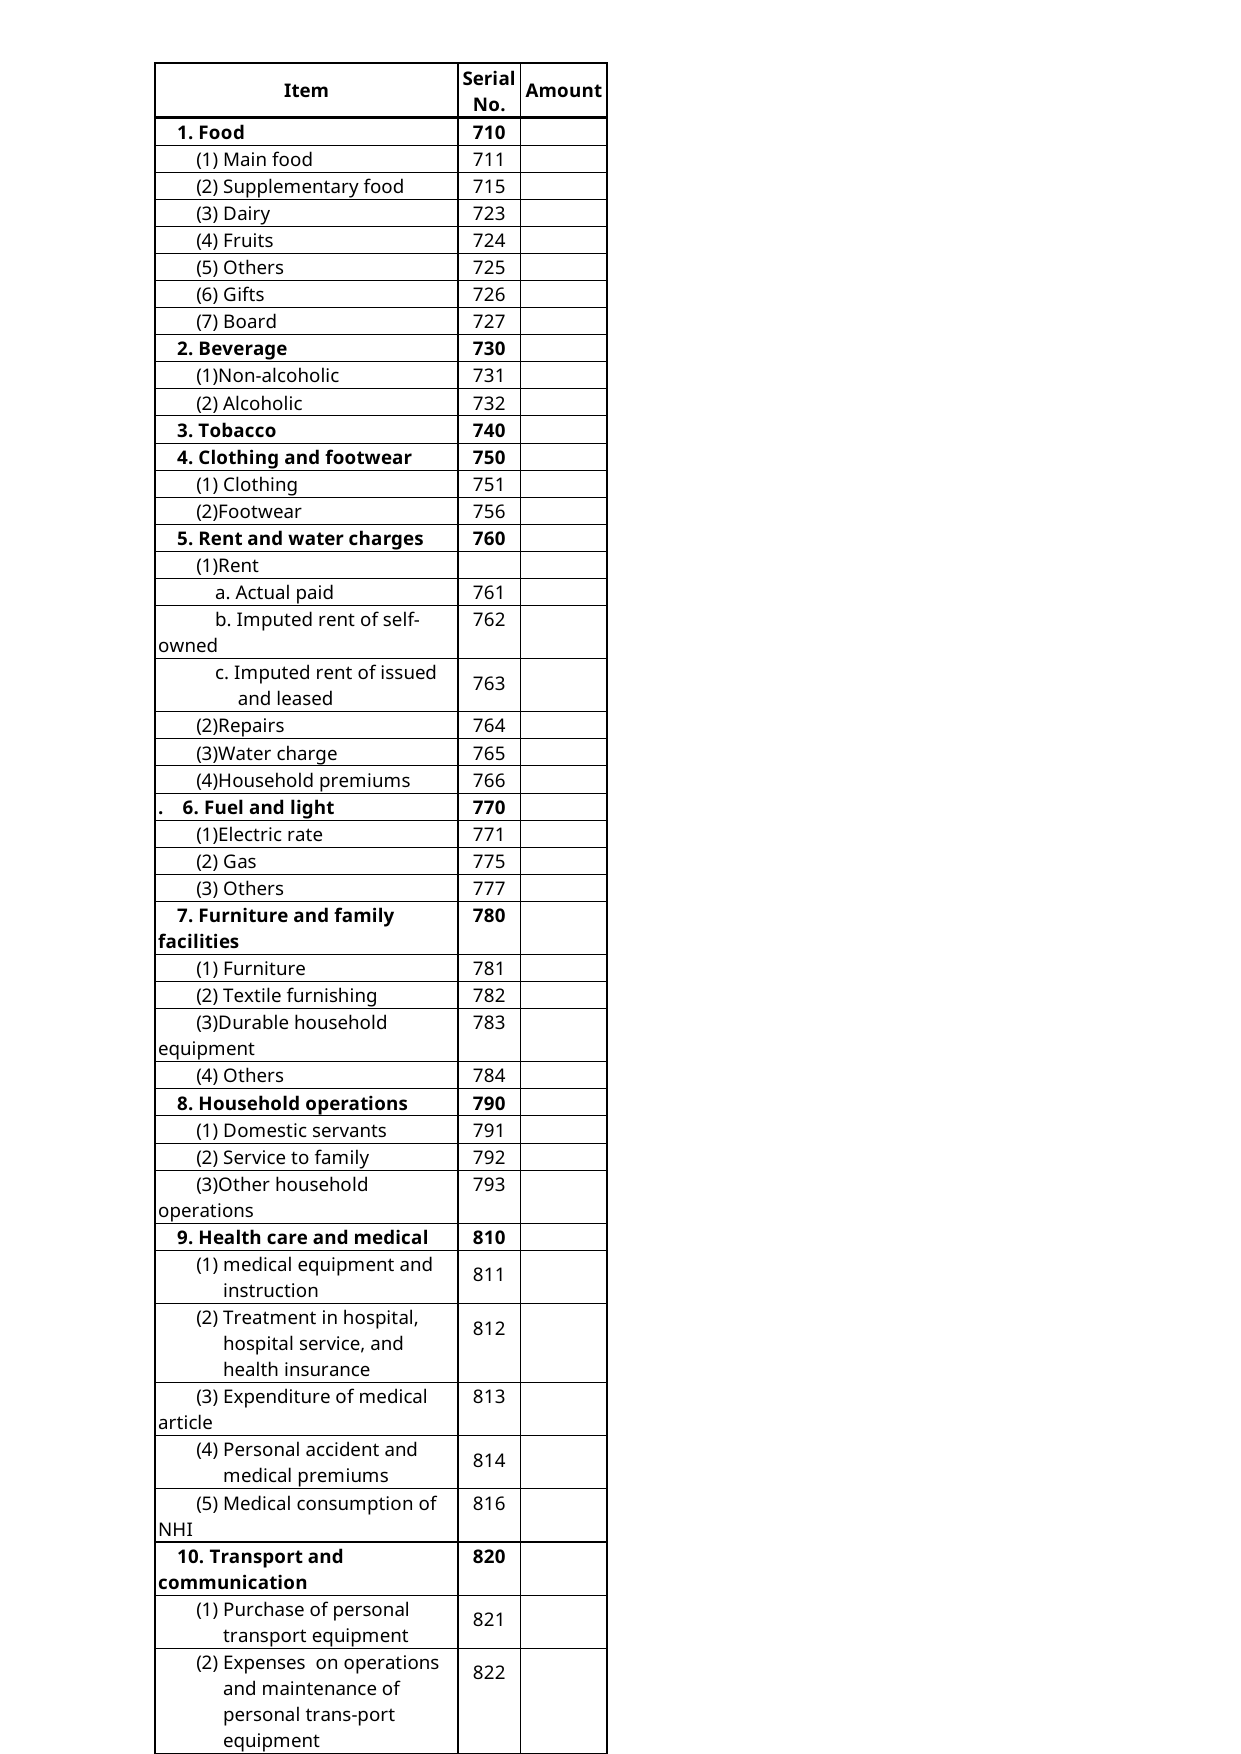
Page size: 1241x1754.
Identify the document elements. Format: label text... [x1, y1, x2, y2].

table_cell 793 [459, 1171, 520, 1223]
table_cell 770 [459, 794, 520, 819]
table_cell 784 [459, 1062, 520, 1088]
table_cell (1) medical equipment and instruction [156, 1251, 457, 1303]
table_cell [521, 1543, 606, 1594]
table_cell 726 [459, 281, 520, 307]
table_cell [521, 389, 606, 415]
table_cell 813 [459, 1383, 520, 1435]
table_cell 782 [459, 982, 520, 1008]
table_cell [521, 794, 606, 819]
table_cell [521, 1009, 606, 1061]
table_cell 781 [459, 955, 520, 981]
table_cell b. Imputed rent of self-owned [156, 606, 457, 658]
table_cell [521, 955, 606, 981]
table_cell 791 [459, 1116, 520, 1142]
table_cell [521, 254, 606, 280]
table_cell 9. Health care and medical [156, 1224, 457, 1250]
table_cell (1) Clothing [156, 471, 457, 497]
table_cell (4) Others [156, 1062, 457, 1088]
table_cell [521, 498, 606, 524]
table_cell 777 [459, 875, 520, 901]
table_cell [521, 1089, 606, 1115]
table_cell [521, 875, 606, 901]
table_cell [521, 659, 606, 711]
table_cell 725 [459, 254, 520, 280]
table_cell (1) Domestic servants [156, 1116, 457, 1142]
table_cell (2) Alcoholic [156, 389, 457, 415]
table_cell 783 [459, 1009, 520, 1061]
table_cell [521, 1171, 606, 1223]
table_cell (1) Main food [156, 146, 457, 172]
table_cell 7. Furniture and family facilities [156, 902, 457, 954]
table_cell 727 [459, 308, 520, 334]
table_cell 790 [459, 1089, 520, 1115]
table_cell 756 [459, 498, 520, 524]
table_cell [521, 471, 606, 497]
table_cell 780 [459, 902, 520, 954]
table_cell (2) Treatment in hospital, hospital service, and health insurance [156, 1304, 457, 1382]
table_header Serial No. [459, 64, 520, 116]
table_cell [521, 821, 606, 847]
table_cell [521, 362, 606, 388]
table_cell 765 [459, 739, 520, 765]
table_cell (2) Expenses on operations and maintenance of personal trans-port equipment [156, 1649, 457, 1753]
table_cell [521, 1383, 606, 1435]
table_cell 771 [459, 821, 520, 847]
table_header Amount [521, 64, 606, 116]
table_cell a. Actual paid [156, 579, 457, 605]
table_cell [521, 119, 606, 144]
table_cell 822 [459, 1649, 520, 1753]
table_cell [521, 281, 606, 307]
table_cell 820 [459, 1543, 520, 1594]
table_cell [521, 1649, 606, 1753]
table_cell c. Imputed rent of issued and leased [156, 659, 457, 711]
table_header Item [156, 64, 457, 116]
table_cell [521, 308, 606, 334]
table_cell 710 [459, 119, 520, 144]
table_cell 821 [459, 1596, 520, 1648]
table_cell 1. Food [156, 119, 457, 144]
table_cell (2) Gas [156, 848, 457, 874]
table_cell 4. Clothing and footwear [156, 444, 457, 469]
table_cell [521, 766, 606, 792]
table_cell 775 [459, 848, 520, 874]
table_cell (2)Footwear [156, 498, 457, 524]
table_cell (6) Gifts [156, 281, 457, 307]
table_cell [521, 982, 606, 1008]
table_cell 763 [459, 659, 520, 711]
table_cell (3) Expenditure of medical article [156, 1383, 457, 1435]
table_cell 792 [459, 1144, 520, 1169]
table_cell [521, 1489, 606, 1541]
table_cell [521, 525, 606, 551]
table_cell [521, 173, 606, 199]
table_cell 760 [459, 525, 520, 551]
table_cell 766 [459, 766, 520, 792]
table_cell 750 [459, 444, 520, 469]
table_cell 3. Tobacco [156, 416, 457, 442]
table_cell 5. Rent and water charges [156, 525, 457, 551]
table_cell [521, 1596, 606, 1648]
table_cell [521, 200, 606, 226]
table_cell [521, 227, 606, 253]
table_cell [521, 606, 606, 658]
table_cell (4) Fruits [156, 227, 457, 253]
table_cell (3) Dairy [156, 200, 457, 226]
table_cell (4) Personal accident and medical premiums [156, 1436, 457, 1488]
table_cell [521, 1304, 606, 1382]
table_cell [459, 552, 520, 578]
table_cell 761 [459, 579, 520, 605]
table_cell [521, 146, 606, 172]
table_cell . 6. Fuel and light [156, 794, 457, 819]
table_cell [521, 902, 606, 954]
table_cell 723 [459, 200, 520, 226]
table_cell 811 [459, 1251, 520, 1303]
table_cell (4)Household premiums [156, 766, 457, 792]
table_cell 724 [459, 227, 520, 253]
table_cell [521, 712, 606, 738]
table_cell 730 [459, 335, 520, 361]
table_cell 814 [459, 1436, 520, 1488]
table_cell (1)Non-alcoholic [156, 362, 457, 388]
table_cell [521, 416, 606, 442]
table_cell 731 [459, 362, 520, 388]
table_cell [521, 1144, 606, 1169]
table_cell (1)Electric rate [156, 821, 457, 847]
table_cell (7) Board [156, 308, 457, 334]
table_cell 711 [459, 146, 520, 172]
table_cell [521, 444, 606, 469]
table_cell 2. Beverage [156, 335, 457, 361]
table_cell [521, 1224, 606, 1250]
table_cell (5) Others [156, 254, 457, 280]
table_cell (5) Medical consumption of NHI [156, 1489, 457, 1541]
table_cell 751 [459, 471, 520, 497]
table_cell (3)Durable household equipment [156, 1009, 457, 1061]
table_cell [521, 1062, 606, 1088]
table_cell (2) Supplementary food [156, 173, 457, 199]
table_cell [521, 848, 606, 874]
table_cell [521, 1116, 606, 1142]
table_cell 715 [459, 173, 520, 199]
table_cell (2)Repairs [156, 712, 457, 738]
table_cell (3)Water charge [156, 739, 457, 765]
table_cell (2) Textile furnishing [156, 982, 457, 1008]
table_cell 732 [459, 389, 520, 415]
table_cell (2) Service to family [156, 1144, 457, 1169]
table_cell (3)Other household operations [156, 1171, 457, 1223]
table_cell 764 [459, 712, 520, 738]
table_cell 10. Transport and communication [156, 1543, 457, 1594]
table_cell (3) Others [156, 875, 457, 901]
table_cell 8. Household operations [156, 1089, 457, 1115]
table_cell 812 [459, 1304, 520, 1382]
table_cell [521, 1251, 606, 1303]
table_cell (1)Rent [156, 552, 457, 578]
table_cell [521, 552, 606, 578]
table_cell 740 [459, 416, 520, 442]
table_cell 762 [459, 606, 520, 658]
table_cell [521, 579, 606, 605]
table_cell [521, 1436, 606, 1488]
table_cell 810 [459, 1224, 520, 1250]
table_cell [521, 739, 606, 765]
table_cell [521, 335, 606, 361]
table_cell (1) Furniture [156, 955, 457, 981]
table_cell 816 [459, 1489, 520, 1541]
table_cell (1) Purchase of personal transport equipment [156, 1596, 457, 1648]
